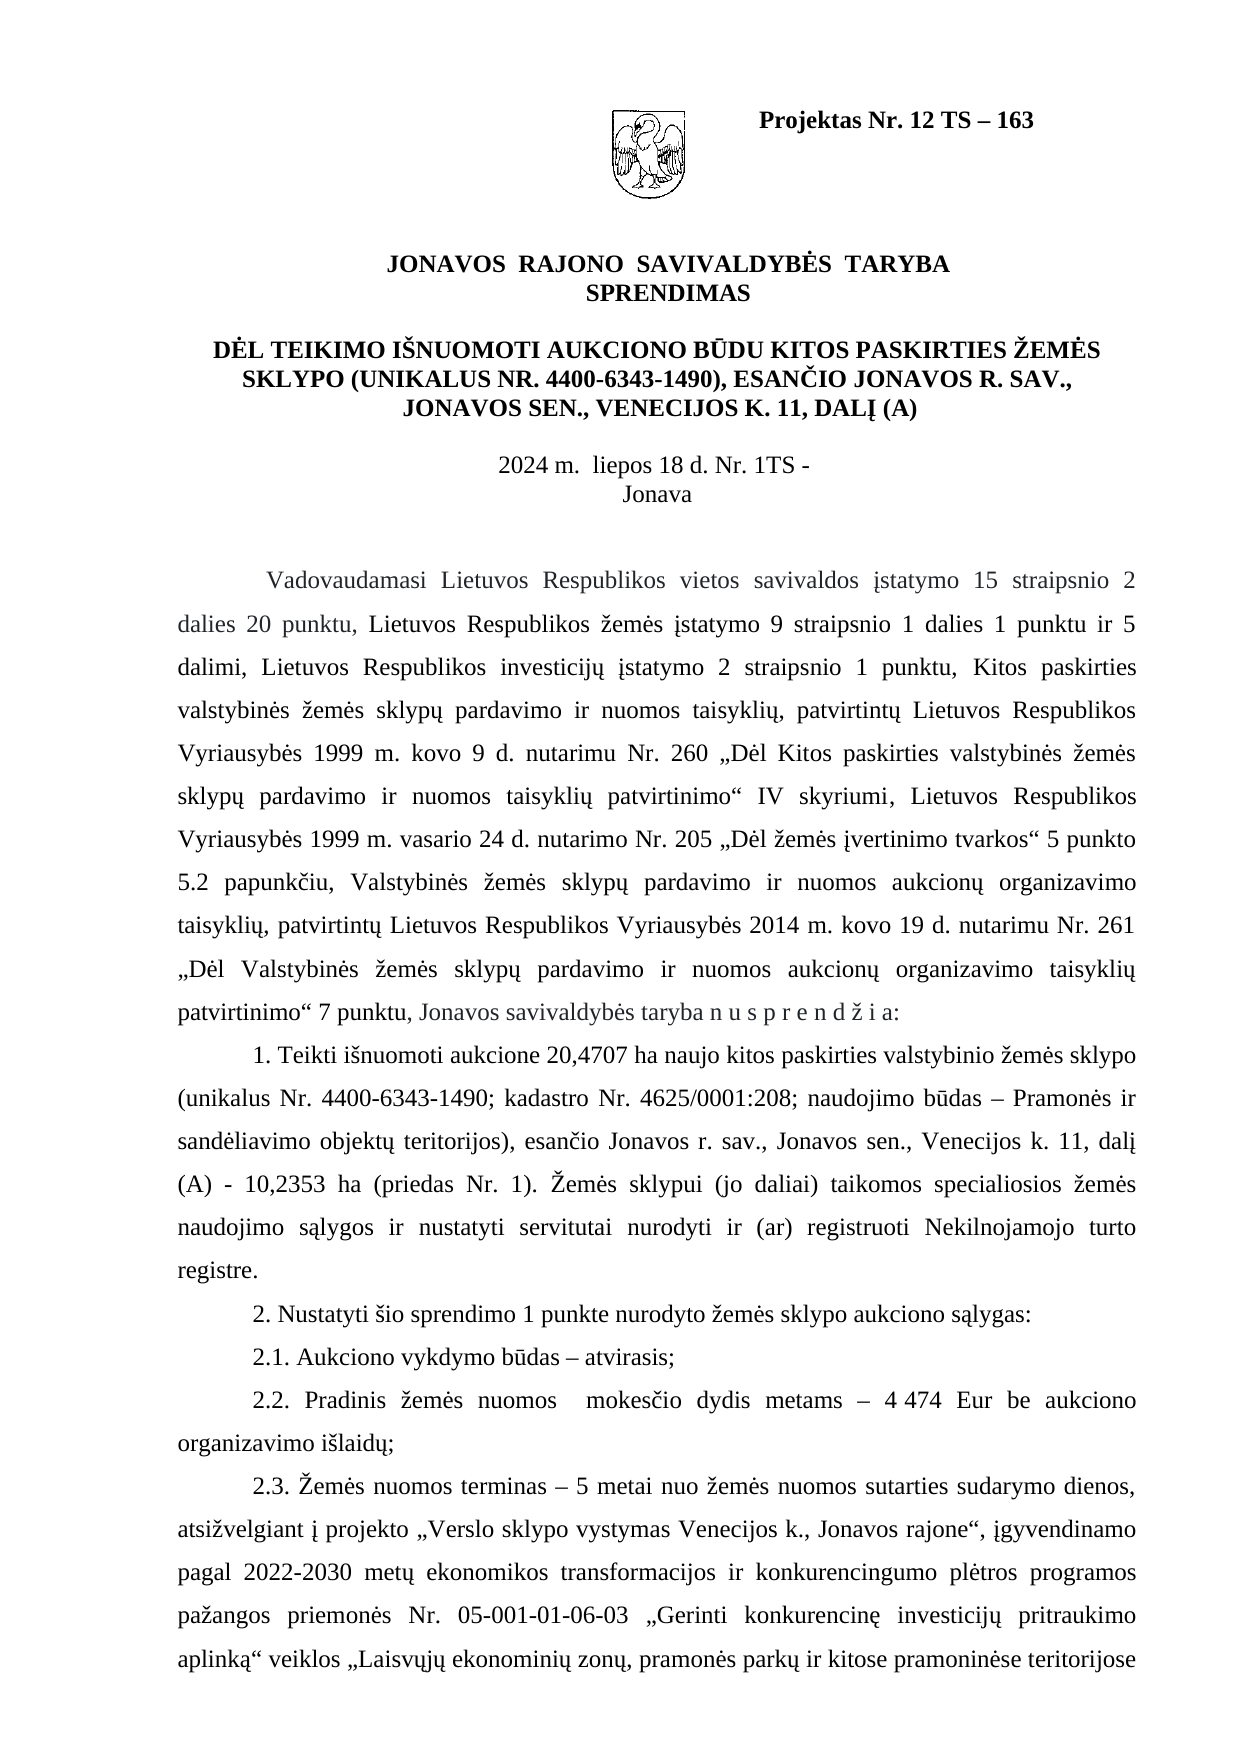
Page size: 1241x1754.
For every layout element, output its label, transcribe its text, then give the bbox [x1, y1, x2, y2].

text Vadovaudamasi Lietuvos Respublikos vietos savivaldos įstatymo 15 straipsnio 2 dalies 20 punktu, Lietuvos Respublikos žemės įstatymo 9 straipsnio 1 dalies 1 punktu ir 5 dalimi, Lietuvos Respublikos investicijų įstatymo 2 straipsnio 1 punktu, Kitos paskirties valstybinės žemės sklypų pardavimo ir nuomos taisyklių, patvirtintų Lietuvos Respublikos Vyriausybės 1999 m. kovo 9 d. nutarimu Nr. 260 „Dėl Kitos paskirties valstybinės žemės sklypų pardavimo ir nuomos taisyklių patvirtinimo“ IV skyriumi, Lietuvos Respublikos Vyriausybės 1999 m. vasario 24 d. nutarimo Nr. 205 „Dėl žemės įvertinimo tvarkos“ 5 punkto 5.2 papunkčiu, Valstybinės žemės sklypų pardavimo ir nuomos aukcionų organizavimo taisyklių, patvirtintų Lietuvos Respublikos Vyriausybės 2014 m. kovo 19 d. nutarimu Nr. 261 „Dėl Valstybinės žemės sklypų pardavimo ir nuomos aukcionų organizavimo taisyklių patvirtinimo“ 7 punktu, Jonavos savivaldybės taryba n u s p r e n d ž i a: [177, 566, 1137, 1026]
text 1. Teikti išnuomoti aukcione 20,4707 ha naujo kitos paskirties valstybinio žemės sklypo (unikalus Nr. 4400-6343-1490; kadastro Nr. 4625/0001:208; naudojimo būdas – Pramonės ir sandėliavimo objektų teritorijos), esančio Jonavos r. sav., Jonavos sen., Venecijos k. 11, dalį (A) - 10,2353 ha (priedas Nr. 1). Žemės sklypui (jo daliai) taikomos specialiosios žemės naudojimo sąlygos ir nustatyti servitutai nurodyti ir (ar) registruoti Nekilnojamojo turto registre. [177, 1040, 1137, 1284]
text 2024 m. liepos 18 d. Nr. 1TS - [177, 451, 1137, 479]
text DĖL TEIKIMO IŠNUOMOTI AUKCIONO BŪDU KITOS PASKIRTIES ŽEMĖS SKLYPO (UNIKALUS NR. 4400-6343-1490), ESANČIO JONAVOS R. SAV., JONAVOS SEN., VENECIJOS K. 11, DALĮ (A) [177, 336, 1137, 422]
text Projektas Nr. 12 TS – 163 [177, 106, 1137, 134]
text 2.3. Žemės nuomos terminas – 5 metai nuo žemės nuomos sutarties sudarymo dienos, atsižvelgiant į projekto „Verslo sklypo vystymas Venecijos k., Jonavos rajone“, įgyvendinamo pagal 2022-2030 metų ekonomikos transformacijos ir konkurencingumo plėtros programos pažangos priemonės Nr. 05-001-01-06-03 „Gerinti konkurencinę investicijų pritraukimo aplinką“ veiklos „Laisvųjų ekonominių zonų, pramonės parkų ir kitose pramoninėse teritorijose [177, 1471, 1137, 1672]
table_cell SPRENDIMAS [177, 278, 1159, 307]
table_header JONAVOS RAJONO SAVIVALDYBĖS TARYBA [177, 221, 1159, 278]
text 2.1. Aukciono vykdymo būdas – atvirasis; [177, 1342, 1137, 1371]
text 2.2. Pradinis žemės nuomos mokesčio dydis metams – 4 474 Eur be aukciono organizavimo išlaidų; [177, 1385, 1137, 1457]
text 2. Nustatyti šio sprendimo 1 punkte nurodyto žemės sklypo aukciono sąlygas: [177, 1299, 1137, 1327]
text Jonava [177, 479, 1137, 508]
